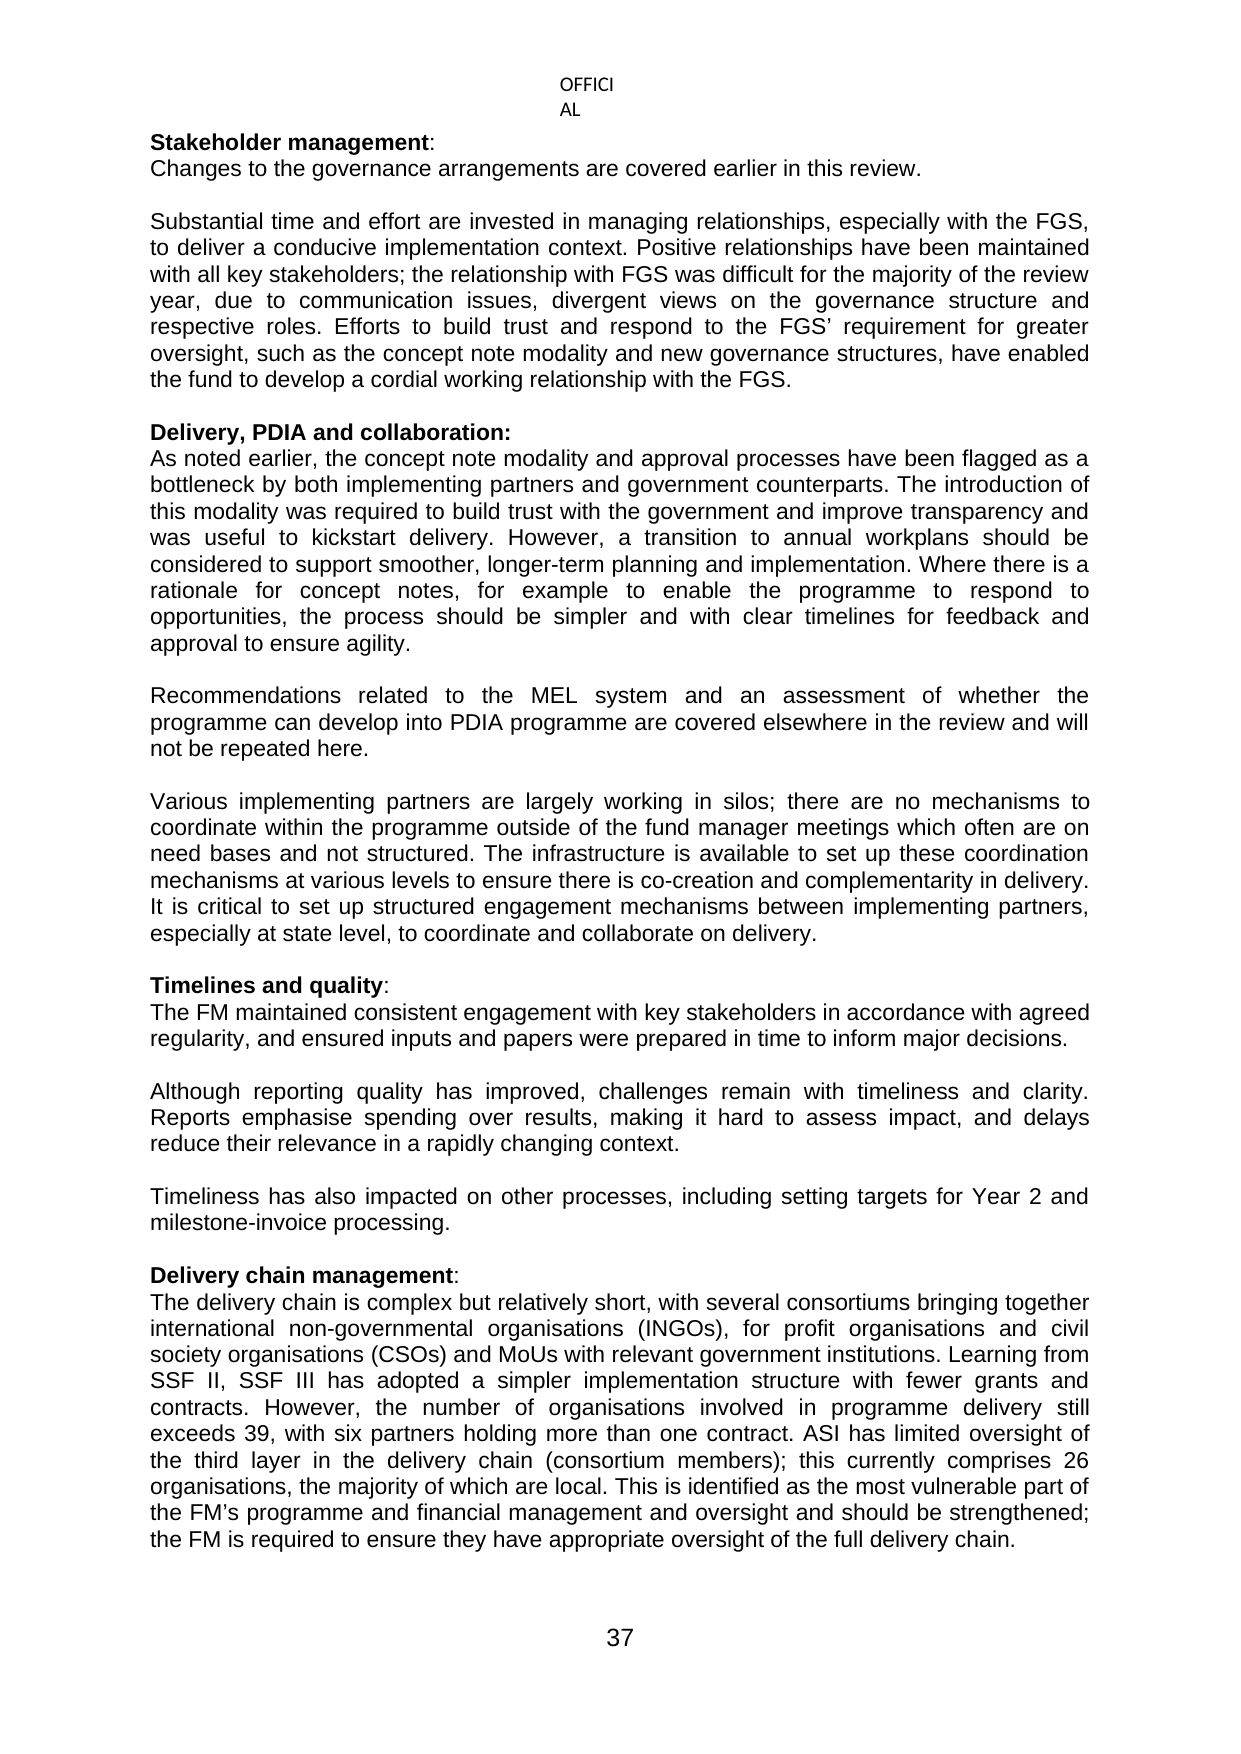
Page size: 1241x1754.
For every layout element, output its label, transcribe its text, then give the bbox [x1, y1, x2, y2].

text Delivery chain management: [150, 1262, 1090, 1288]
text Timelines and quality: [150, 972, 1090, 998]
text Stakeholder management: [150, 129, 1090, 155]
text The FM maintained consistent engagement with key stakeholders in accordance with agreed regularity, and ensured inputs and papers were prepared in time to inform major decisions. [150, 998, 1090, 1051]
text As noted earlier, the concept note modality and approval processes have been flagged as a bottleneck by both implementing partners and government counterparts. The introduction of this modality was required to build trust with the government and improve transparency and was useful to kickstart delivery. However, a transition to annual workplans should be considered to support smoother, longer-term planning and implementation. Where there is a rationale for concept notes, for example to enable the programme to respond to opportunities, the process should be simpler and with clear timelines for feedback and approval to ensure agility. [150, 445, 1090, 656]
text Recommendations related to the MEL system and an assessment of whether the programme can develop into PDIA programme are covered elsewhere in the review and will not be repeated here. [150, 682, 1090, 761]
text Substantial time and effort are invested in managing relationships, especially with the FGS, to deliver a conducive implementation context. Positive relationships have been maintained with all key stakeholders; the relationship with FGS was difficult for the majority of the review year, due to communication issues, divergent views on the governance structure and respective roles. Efforts to build trust and respond to the FGS’ requirement for greater oversight, such as the concept note modality and new governance structures, have enabled the fund to develop a cordial working relationship with the FGS. [150, 208, 1090, 392]
text The delivery chain is complex but relatively short, with several consortiums bringing together international non-governmental organisations (INGOs), for profit organisations and civil society organisations (CSOs) and MoUs with relevant government institutions. Learning from SSF II, SSF III has adopted a simpler implementation structure with fewer grants and contracts. However, the number of organisations involved in programme delivery still exceeds 39, with six partners holding more than one contract. ASI has limited oversight of the third layer in the delivery chain (consortium members); this currently comprises 26 organisations, the majority of which are local. This is identified as the most vulnerable part of the FM’s programme and financial management and oversight and should be strengthened; the FM is required to ensure they have appropriate oversight of the full delivery chain. [150, 1288, 1090, 1552]
text Although reporting quality has improved, challenges remain with timeliness and clarity. Reports emphasise spending over results, making it hard to assess impact, and delays reduce their relevance in a rapidly changing context. [150, 1078, 1090, 1157]
text Delivery, PDIA and collaboration: [150, 419, 1090, 445]
text Changes to the governance arrangements are covered earlier in this review. [150, 155, 1090, 182]
text Various implementing partners are largely working in silos; there are no mechanisms to coordinate within the programme outside of the fund manager meetings which often are on need bases and not structured. The infrastructure is available to set up these coordination mechanisms at various levels to ensure there is co-creation and complementarity in delivery. It is critical to set up structured engagement mechanisms between implementing partners, especially at state level, to coordinate and collaborate on delivery. [150, 788, 1090, 946]
text Timeliness has also impacted on other processes, including setting targets for Year 2 and milestone-invoice processing. [150, 1183, 1090, 1236]
